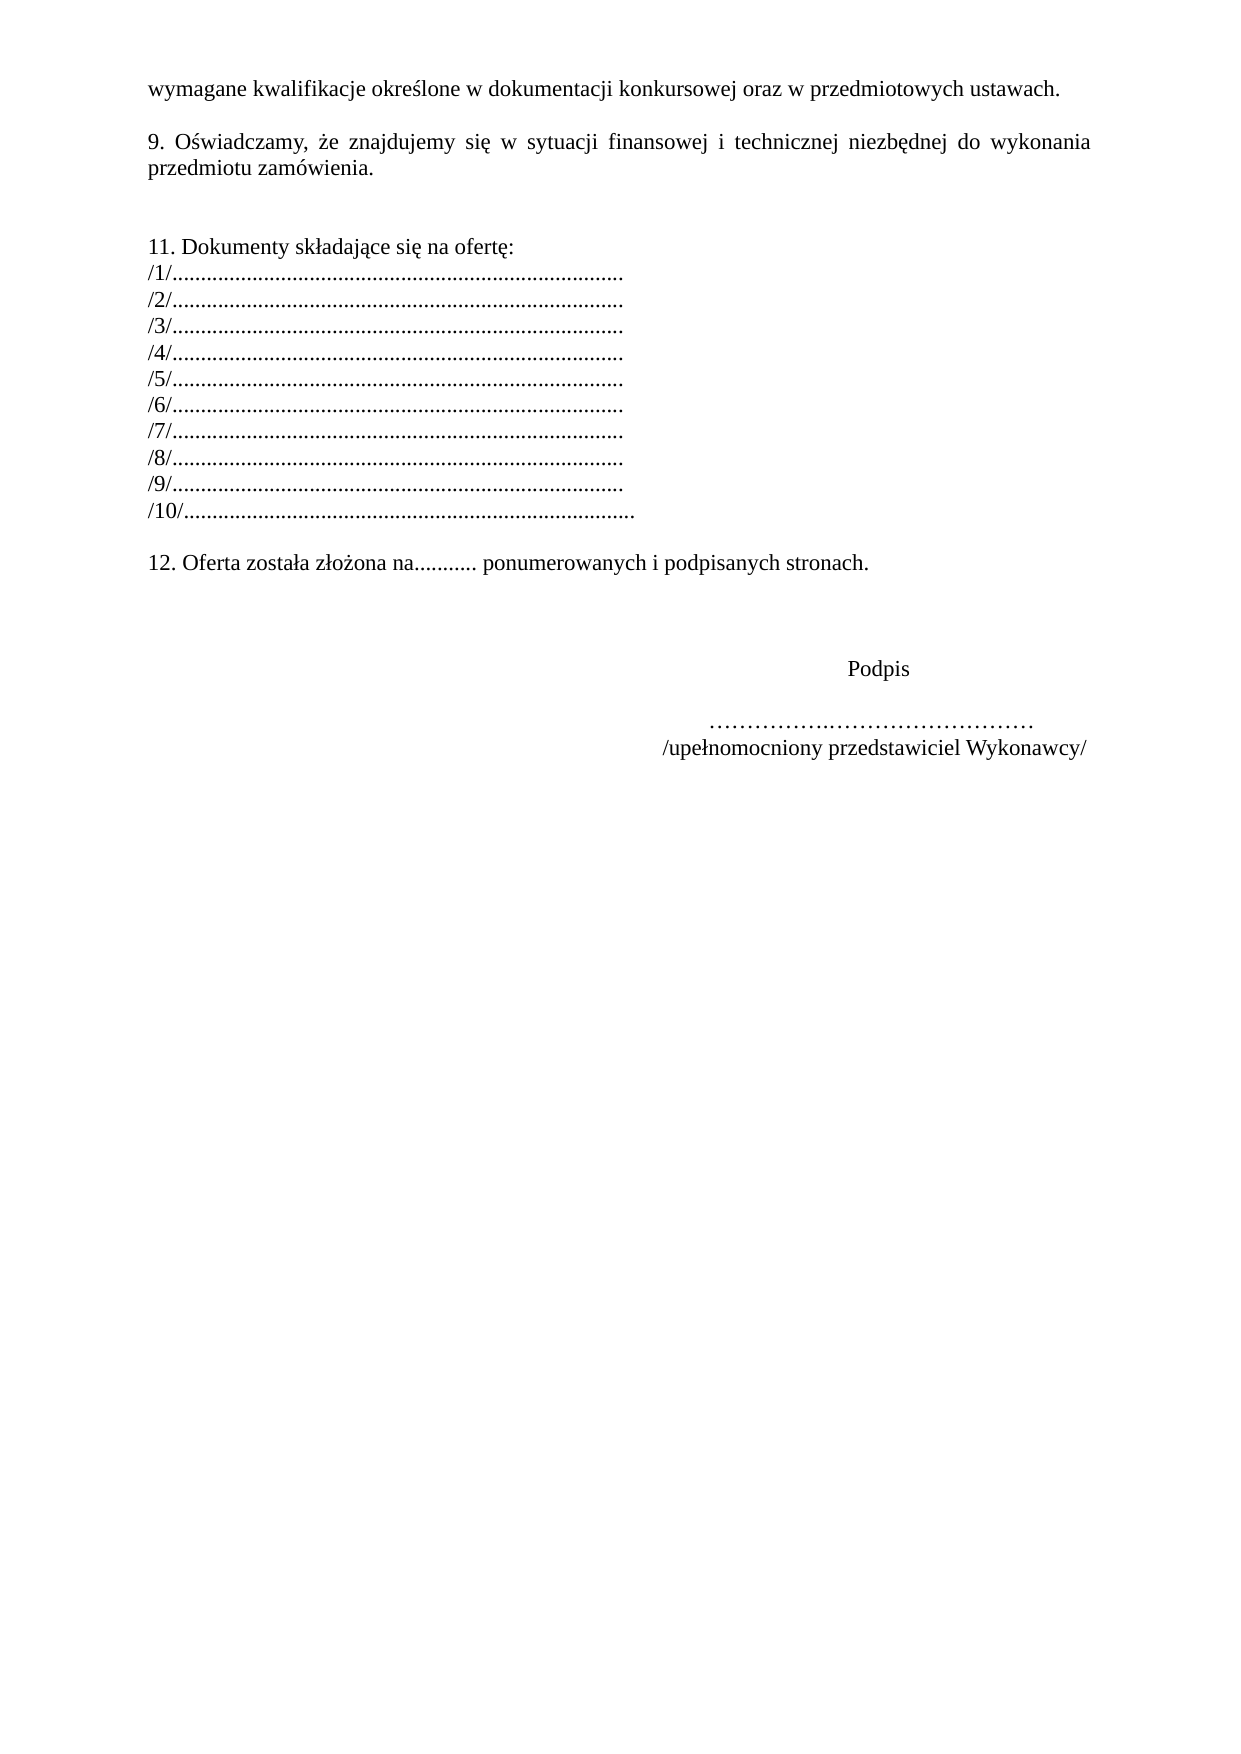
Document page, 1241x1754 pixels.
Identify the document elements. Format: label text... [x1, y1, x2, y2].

text 11. Dokumenty składające się na ofertę: [148, 233, 1092, 259]
text /10/............................................................................... [148, 497, 1092, 523]
text /1/............................................................................... [148, 259, 1092, 286]
text /8/............................................................................... [148, 444, 1092, 470]
text /3/............................................................................... [148, 312, 1092, 338]
text /2/............................................................................... [148, 286, 1092, 312]
text Podpis [591, 655, 1092, 681]
text 9. Oświadczamy, że znajdujemy się w sytuacji finansowej i technicznej niezbędnej do wykonania przedmiotu zamówienia. [148, 128, 1092, 180]
text /6/............................................................................... [148, 391, 1092, 418]
text …………….……………………… [148, 707, 1092, 734]
text 12. Oferta została złożona na........... ponumerowanych i podpisanych stronach. [148, 549, 1092, 576]
text /4/............................................................................... [148, 338, 1092, 365]
text /5/............................................................................... [148, 365, 1092, 391]
text /7/............................................................................... [148, 418, 1092, 444]
text wymagane kwalifikacje określone w dokumentacji konkursowej oraz w przedmiotowych ustawach. [148, 75, 1092, 101]
text /upełnomocniony przedstawiciel Wykonawcy/ [148, 734, 1092, 760]
text /9/............................................................................... [148, 470, 1092, 497]
